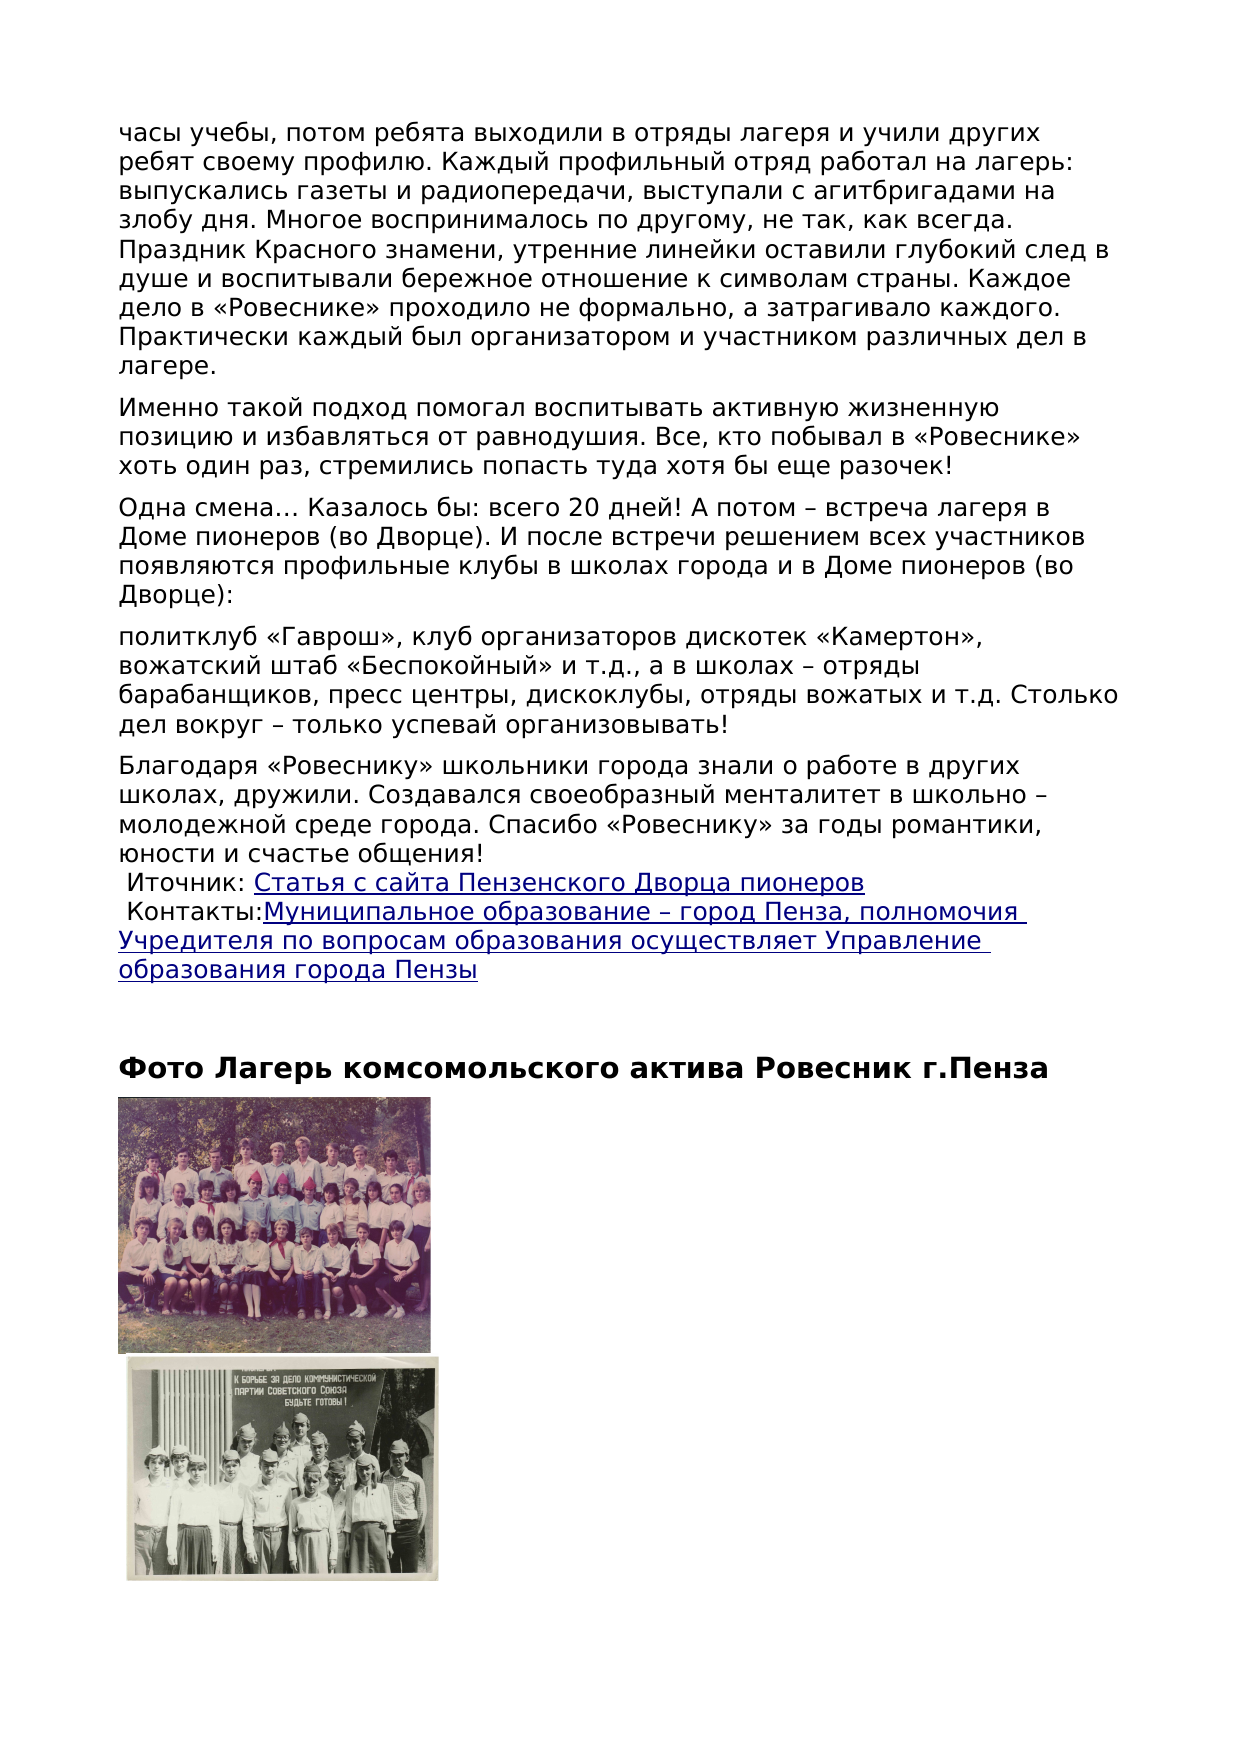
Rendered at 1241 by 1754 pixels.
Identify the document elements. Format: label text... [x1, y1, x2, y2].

subtitle Фото Лагерь комсомольского актива Ровесник г.Пенза [118, 1051, 1122, 1085]
text часы учебы, потом ребята выходили в отряды лагеря и учили других ребят своему профилю. Каждый профильный отряд работал на лагерь: выпускались газеты и радиопередачи, выступали с агитбригадами на злобу дня. Многое воспринималось по другому, не так, как всегда. Праздник Красного знамени, утренние линейки оставили глубокий след в душе и воспитывали бережное отношение к символам страны. Каждое дело в «Ровеснике» проходило не формально, а затрагивало каждого. Практически каждый был организатором и участником различных дел в лагере. [118, 118, 1122, 381]
text политклуб «Гаврош», клуб организаторов дискотек «Камертон», вожатский штаб «Беспокойный» и т.д., а в школах – отряды барабанщиков, пресс центры, дискоклубы, отряды вожатых и т.д. Столько дел вокруг – только успевай организовывать! [118, 622, 1122, 739]
picture [118, 1097, 439, 1581]
text Одна смена… Казалось бы: всего 20 дней! А потом – встреча лагеря в Доме пионеров (во Дворце). И после встречи решением всех участников появляются профильные клубы в школах города и в Доме пионеров (во Дворце): [118, 493, 1122, 610]
text Благодаря «Ровеснику» школьники города знали о работе в других школах, дружили. Создавался своеобразный менталитет в школьно – молодежной среде города. Спасибо «Ровеснику» за годы романтики, юности и счастье общения! Иточник: Статья с сайта Пензенского Дворца пионеров Контакты:Муниципальное образование – город Пенза, полномочия Учредителя по вопросам образования осуществляет Управление образования города Пензы [118, 751, 1122, 1014]
text Именно такой подход помогал воспитывать активную жизненную позицию и избавляться от равнодушия. Все, кто побывал в «Ровеснике» хоть один раз, стремились попасть туда хотя бы еще разочек! [118, 393, 1122, 481]
